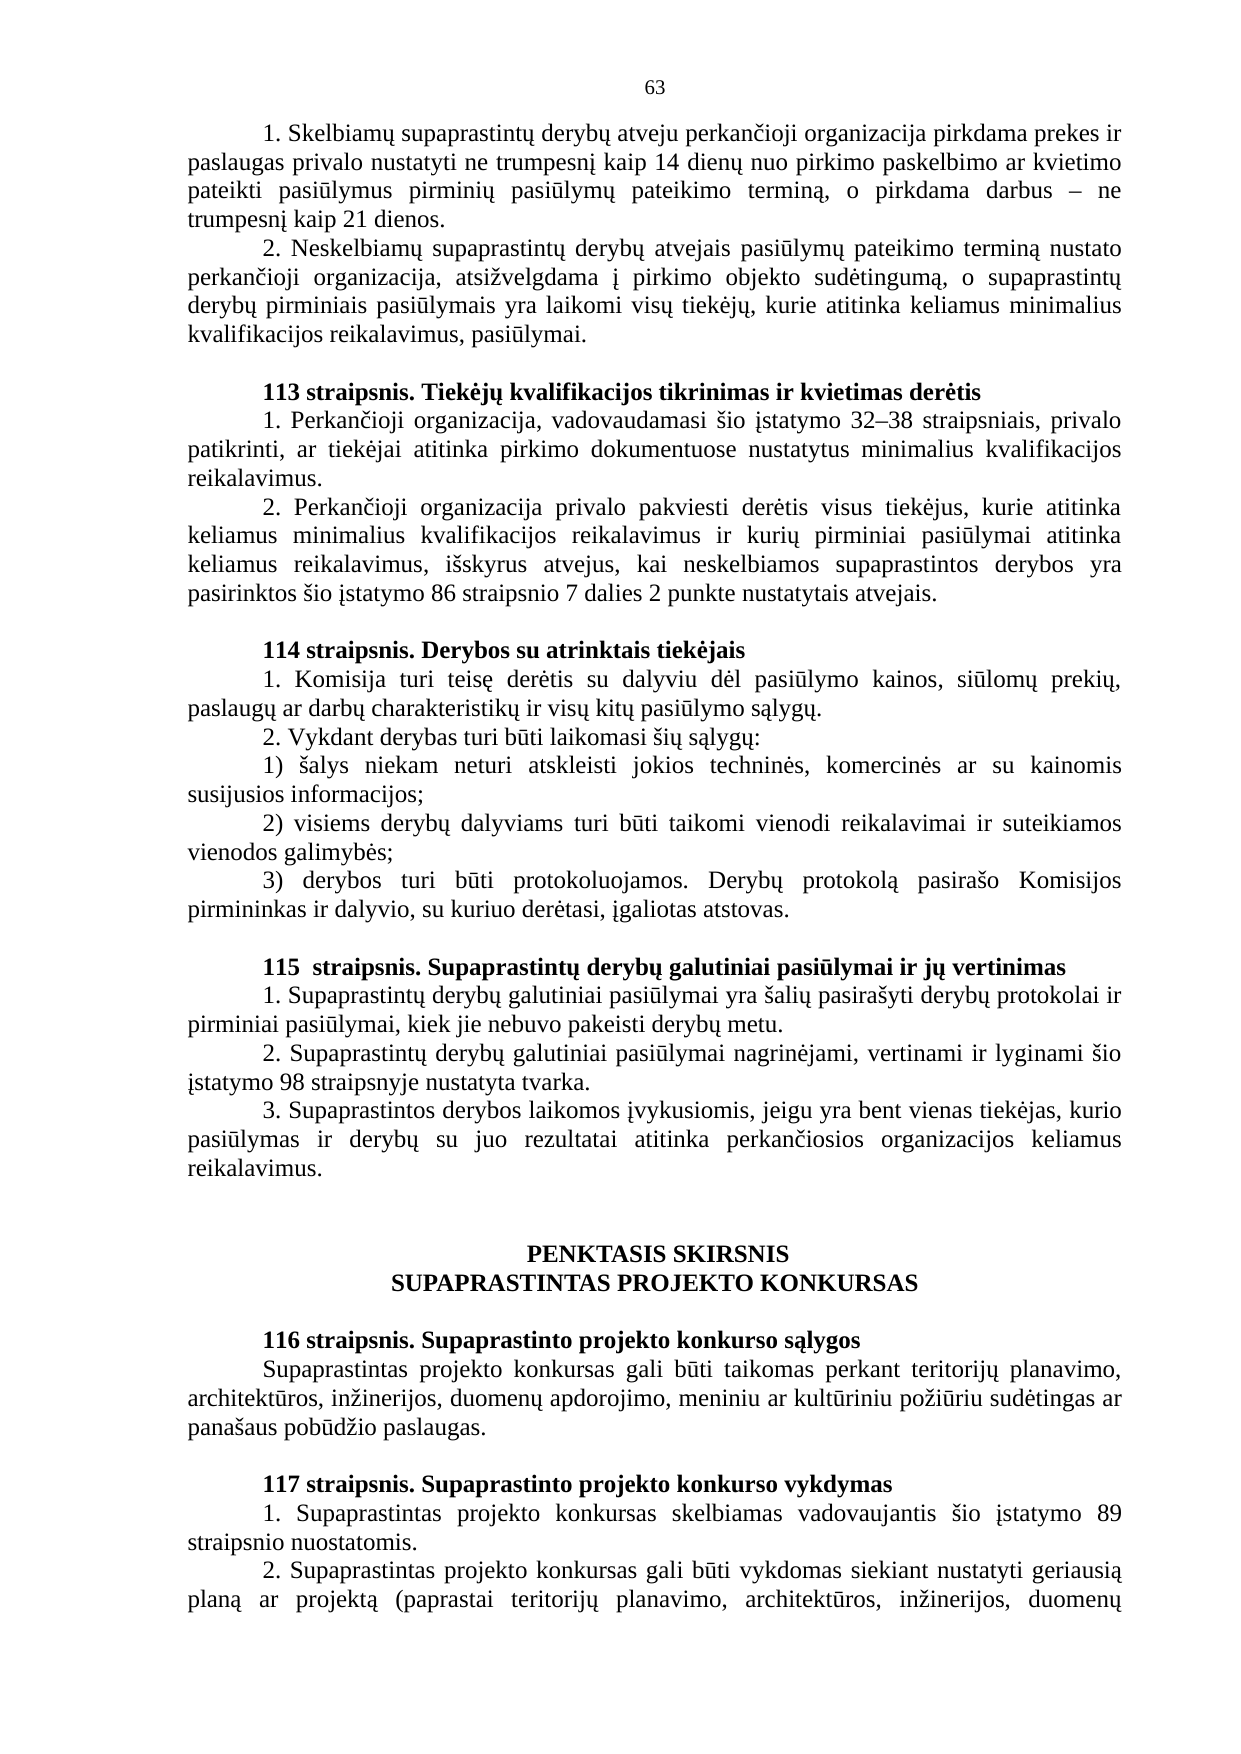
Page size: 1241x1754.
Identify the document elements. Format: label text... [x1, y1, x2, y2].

text 1) šalys niekam neturi atskleisti jokios techninės, komercinės ar su kainomis susijusios informacijos; [187, 751, 1122, 808]
text 2. Supaprastintų derybų galutiniai pasiūlymai nagrinėjami, vertinami ir lyginami šio įstatymo 98 straipsnyje nustatyta tvarka. [187, 1038, 1122, 1096]
text PeNKTAsis skirsnis supaprastintas Projekto konkursaS [187, 1239, 1122, 1297]
text 2. Neskelbiamų supaprastintų derybų atvejais pasiūlymų pateikimo terminą nustato perkančioji organizacija, atsižvelgdama į pirkimo objekto sudėtingumą, o supaprastintų derybų pirminiais pasiūlymais yra laikomi visų tiekėjų, kurie atitinka keliamus minimalius kvalifikacijos reikalavimus, pasiūlymai. [187, 233, 1122, 348]
text 3. Supaprastintos derybos laikomos įvykusiomis, jeigu yra bent vienas tiekėjas, kurio pasiūlymas ir derybų su juo rezultatai atitinka perkančiosios organizacijos keliamus reikalavimus. [187, 1096, 1122, 1182]
text 1. Supaprastintas projekto konkursas skelbiamas vadovaujantis šio įstatymo 89 straipsnio nuostatomis. [187, 1498, 1122, 1556]
text 1. Komisija turi teisę derėtis su dalyviu dėl pasiūlymo kainos, siūlomų prekių, paslaugų ar darbų charakteristikų ir visų kitų pasiūlymo sąlygų. [187, 664, 1122, 722]
text 2. Vykdant derybas turi būti laikomasi šių sąlygų: [187, 722, 1122, 751]
text 1. Supaprastintų derybų galutiniai pasiūlymai yra šalių pasirašyti derybų protokolai ir pirminiai pasiūlymai, kiek jie nebuvo pakeisti derybų metu. [187, 981, 1122, 1038]
text 115 straipsnis. Supaprastintų derybų galutiniai pasiūlymai ir jų vertinimas [187, 952, 1122, 981]
text Supaprastintas projekto konkursas gali būti taikomas perkant teritorijų planavimo, architektūros, inžinerijos, duomenų apdorojimo, meniniu ar kultūriniu požiūriu sudėtingas ar panašaus pobūdžio paslaugas. [187, 1354, 1122, 1441]
text 2. Perkančioji organizacija privalo pakviesti derėtis visus tiekėjus, kurie atitinka keliamus minimalius kvalifikacijos reikalavimus ir kurių pirminiai pasiūlymai atitinka keliamus reikalavimus, išskyrus atvejus, kai neskelbiamos supaprastintos derybos yra pasirinktos šio įstatymo 86 straipsnio 7 dalies 2 punkte nustatytais atvejais. [187, 492, 1122, 607]
text 116 straipsnis. Supaprastinto projekto konkurso sąlygos [187, 1326, 1122, 1354]
text 2. Supaprastintas projekto konkursas gali būti vykdomas siekiant nustatyti geriausią planą ar projektą (paprastai teritorijų planavimo, architektūros, inžinerijos, duomenų [187, 1556, 1122, 1613]
text 1. Perkančioji organizacija, vadovaudamasi šio įstatymo 32–38 straipsniais, privalo patikrinti, ar tiekėjai atitinka pirkimo dokumentuose nustatytus minimalius kvalifikacijos reikalavimus. [187, 406, 1122, 492]
text 2) visiems derybų dalyviams turi būti taikomi vienodi reikalavimai ir suteikiamos vienodos galimybės; [187, 808, 1122, 866]
text 1. Skelbiamų supaprastintų derybų atveju perkančioji organizacija pirkdama prekes ir paslaugas privalo nustatyti ne trumpesnį kaip 14 dienų nuo pirkimo paskelbimo ar kvietimo pateikti pasiūlymus pirminių pasiūlymų pateikimo terminą, o pirkdama darbus – ne trumpesnį kaip 21 dienos. [187, 118, 1122, 233]
text 114 straipsnis. Derybos su atrinktais tiekėjais [187, 636, 1122, 664]
text 117 straipsnis. Supaprastinto projekto konkurso vykdymas [187, 1469, 1122, 1498]
text 3) derybos turi būti protokoluojamos. Derybų protokolą pasirašo Komisijos pirmininkas ir dalyvio, su kuriuo derėtasi, įgaliotas atstovas. [187, 866, 1122, 923]
text 113 straipsnis. Tiekėjų kvalifikacijos tikrinimas ir kvietimas derėtis [187, 377, 1122, 406]
